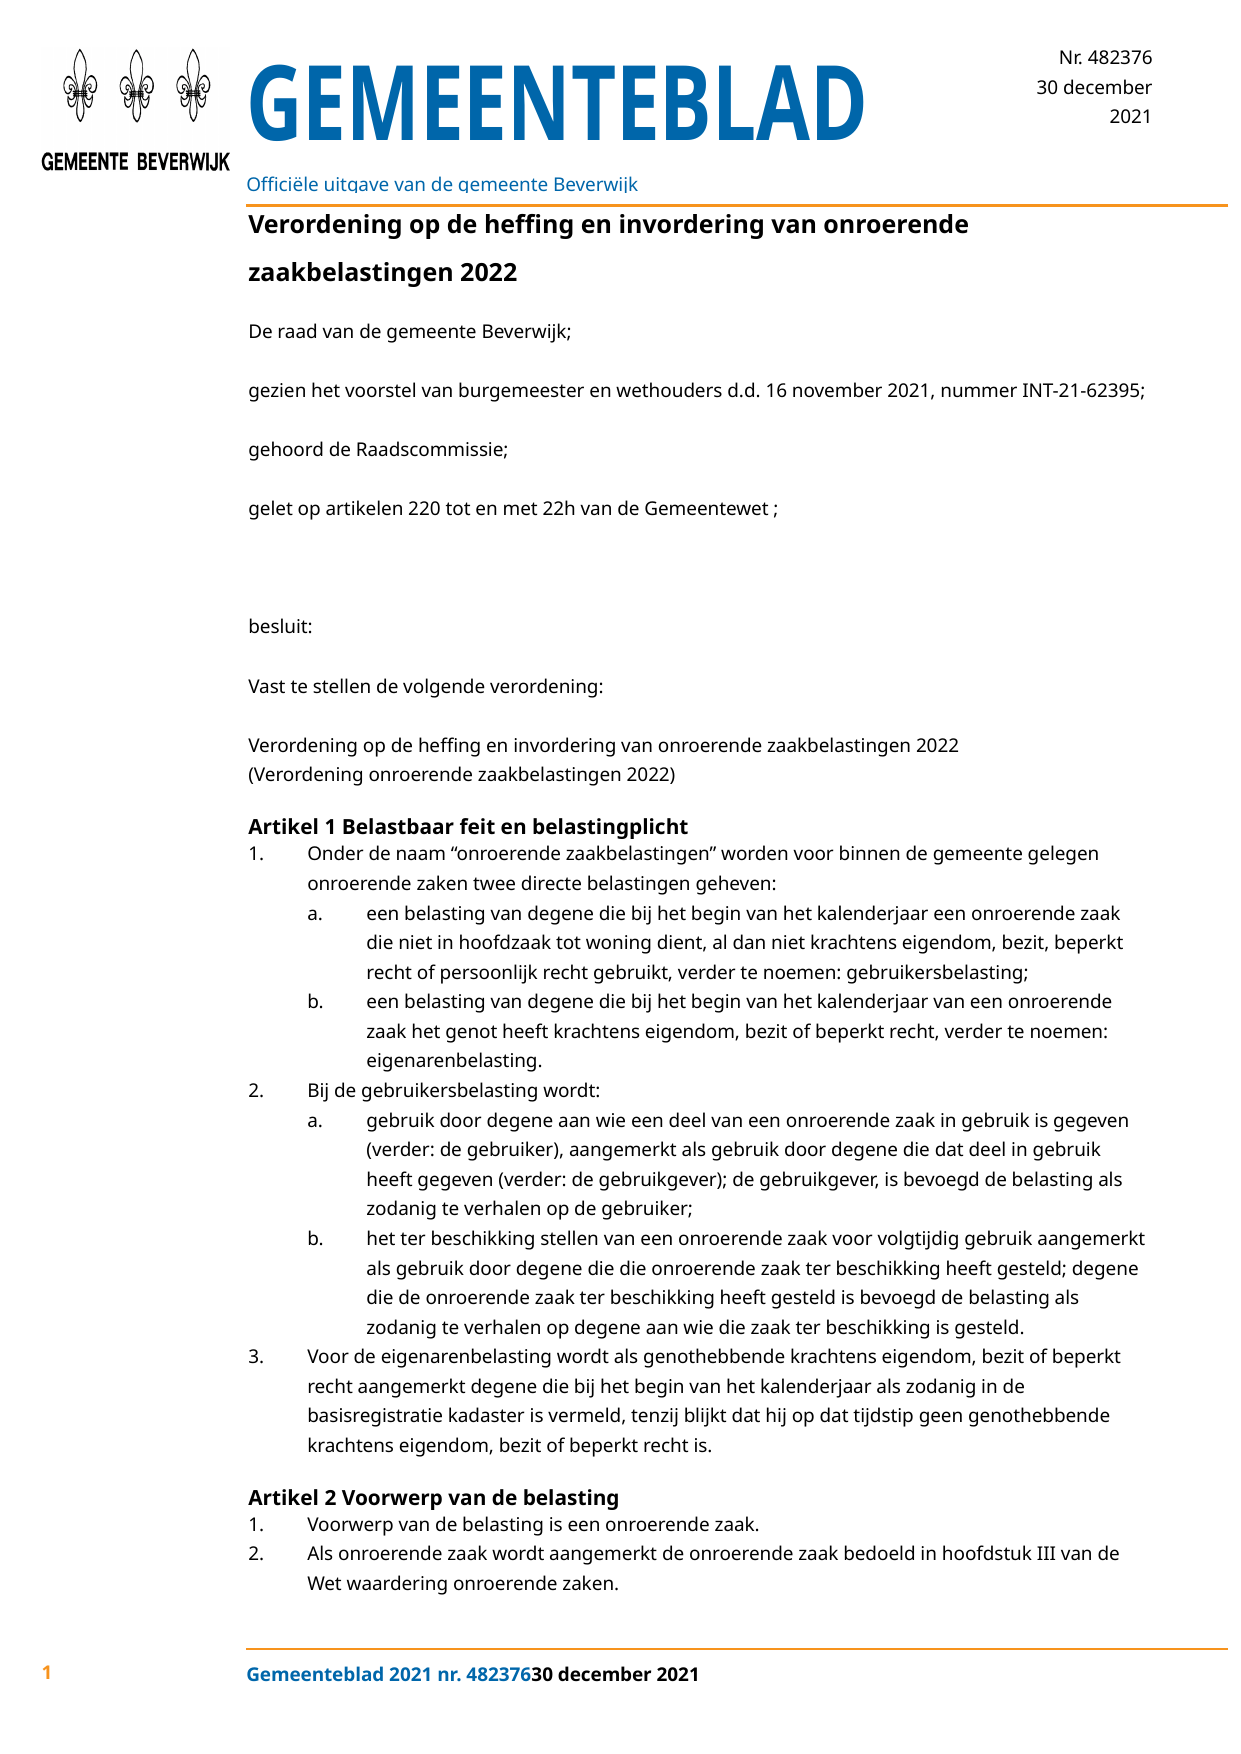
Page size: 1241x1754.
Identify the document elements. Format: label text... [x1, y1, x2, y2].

text De raad van de gemeente Beverwijk; [248, 318, 1152, 344]
text gehoord de Raadscommissie; [248, 436, 1152, 462]
list Onder de naam “onroerende zaakbelastingen” worden voor binnen de gemeente gelegen onroerende zaken twee directe belastingen geheven: [248, 841, 1152, 896]
list Voor de eigenarenbelasting wordt als genothebbende krachtens eigendom, bezit of beperkt recht aangemerkt degene die bij het begin van het kalenderjaar als zodanig in de basisregistratie kadaster is vermeld, tenzij blijkt dat hij op dat tijdstip geen genothebbende krachtens eigendom, bezit of beperkt recht is. [248, 1343, 1152, 1458]
list het ter beschikking stellen van een onroerende zaak voor volgtijdig gebruik aangemerkt als gebruik door degene die die onroerende zaak ter beschikking heeft gesteld; degene die de onroerende zaak ter beschikking heeft gesteld is bevoegd de belasting als zodanig te verhalen op degene aan wie die zaak ter beschikking is gesteld. [307, 1225, 1152, 1339]
text Verordening op de heffing en invordering van onroerende zaakbelastingen 2022 [248, 207, 1152, 288]
text gelet op artikelen 220 tot en met 22h van de Gemeentewet ; [248, 495, 1152, 521]
list Voorwerp van de belasting is een onroerende zaak. [248, 1511, 1152, 1537]
text Artikel 2 Voorwerp van de belasting [248, 1483, 1152, 1511]
text Verordening op de heffing en invordering van onroerende zaakbelastingen 2022 [248, 732, 1152, 758]
list Als onroerende zaak wordt aangemerkt de onroerende zaak bedoeld in hoofdstuk III van de Wet waardering onroerende zaken. [248, 1541, 1152, 1596]
text (Verordening onroerende zaakbelastingen 2022) [248, 762, 1152, 787]
list een belasting van degene die bij het begin van het kalenderjaar van een onroerende zaak het genot heeft krachtens eigendom, bezit of beperkt recht, verder te noemen: eigenarenbelasting. [307, 988, 1152, 1073]
list een belasting van degene die bij het begin van het kalenderjaar een onroerende zaak die niet in hoofdzaak tot woning dient, al dan niet krachtens eigendom, bezit, beperkt recht of persoonlijk recht gebruikt, verder te noemen: gebruikersbelasting; [307, 900, 1152, 984]
list Bij de gebruikersbelasting wordt: [248, 1077, 1152, 1103]
text besluit: [248, 614, 1152, 639]
picture [41, 47, 231, 172]
text gezien het voorstel van burgemeester en wethouders d.d. 16 november 2021, nummer INT-21-62395; [248, 377, 1152, 403]
list gebruik door degene aan wie een deel van een onroerende zaak in gebruik is gegeven (verder: de gebruiker), aangemerkt als gebruik door degene die dat deel in gebruik heeft gegeven (verder: de gebruikgever); de gebruikgever, is bevoegd de belasting als zodanig te verhalen op de gebruiker; [307, 1107, 1152, 1221]
text Artikel 1 Belastbaar feit en belastingplicht [248, 812, 1152, 841]
text Vast te stellen de volgende verordening: [248, 673, 1152, 699]
